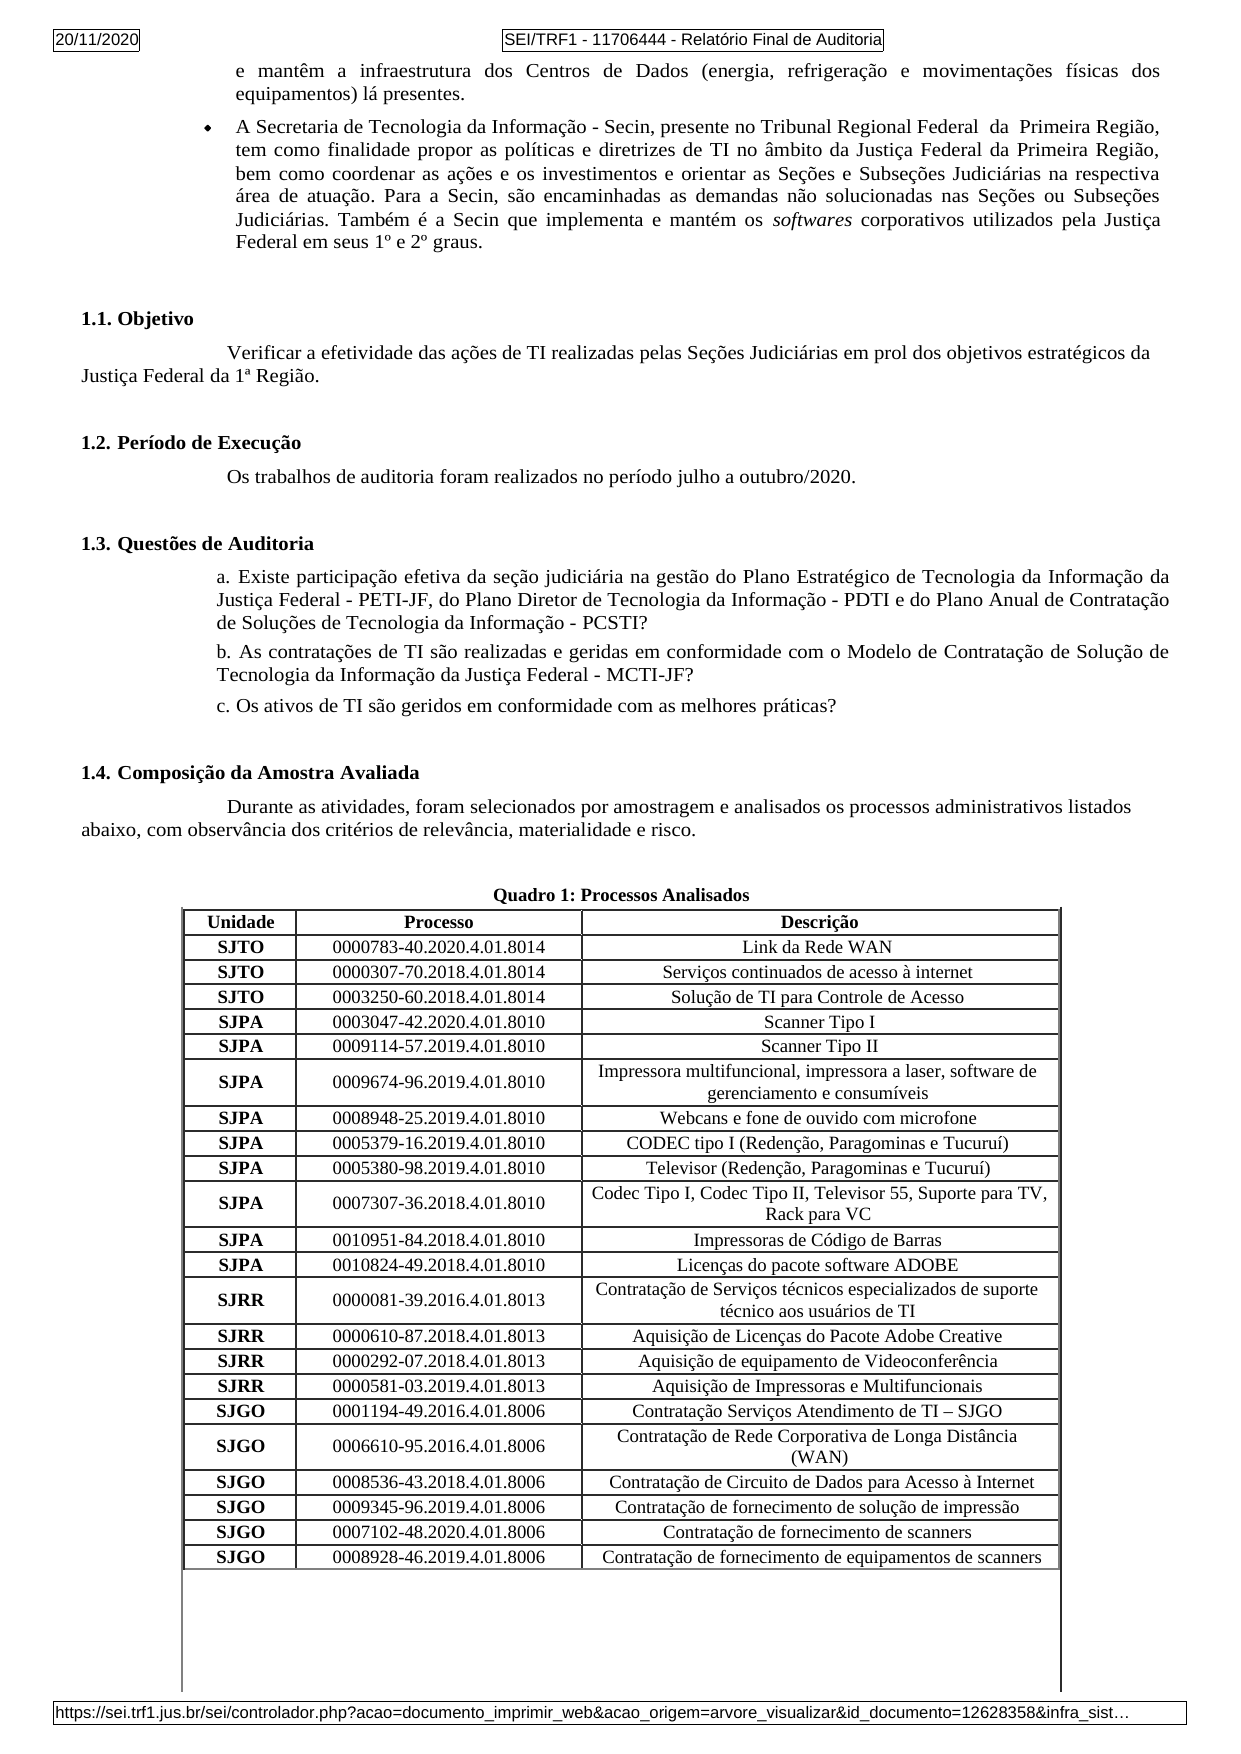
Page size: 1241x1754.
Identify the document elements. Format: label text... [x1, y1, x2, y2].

table_cell Licenças do pacote software ADOBE [583, 1253, 1058, 1276]
table_cell Impressoras de Código de Barras [583, 1228, 1058, 1251]
table_cell 0001194-49.2016.4.01.8006 [297, 1400, 581, 1422]
table_cell Serviços continuados de acesso à internet [583, 961, 1058, 983]
subtitle Objetivo [81, 307, 1194, 330]
table_cell SJGO [185, 1496, 295, 1519]
table_cell Aquisição de Licenças do Pacote Adobe Creative [583, 1325, 1058, 1348]
table_cell SJPA [185, 1182, 295, 1226]
subtitle Questões de Auditoria [81, 532, 1194, 554]
text A Secretaria de Tecnologia da Informação - Secin, presente no Tribunal Regional Federal da Primeira Região, tem como finalidade propor as políticas e diretrizes de TI no âmbito da Justiça Federal da Primeira Região, bem como coordenar as ações e os investimentos e orientar as Seções e Subseções Judiciárias na respectiva área de atuação. Para a Secin, são encaminhadas as demandas não solucionadas nas Seções ou Subseções Judiciárias. Também é a Secin que implementa e mantém os softwares corporativos utilizados pela Justiça Federal em seus 1º e 2º graus. [235, 115, 1162, 253]
table_cell SJPA [185, 1157, 295, 1179]
subtitle Composição da Amostra Avaliada [81, 761, 1194, 784]
list As contratações de TI são realizadas e geridas em conformidade com o Modelo de Contratação de Solução de Tecnologia da Informação da Justiça Federal - MCTI-JF? [216, 640, 1171, 686]
text Os trabalhos de auditoria foram realizados no período julho a outubro/2020. [227, 465, 1194, 487]
table_cell SJPA [185, 1253, 295, 1276]
subtitle Período de Execução [81, 431, 1194, 454]
table_cell 0003047-42.2020.4.01.8010 [297, 1010, 581, 1033]
list Existe participação efetiva da seção judiciária na gestão do Plano Estratégico de Tecnologia da Informação da Justiça Federal - PETI-JF, do Plano Diretor de Tecnologia da Informação - PDTI e do Plano Anual de Contratação de Soluções de Tecnologia da Informação - PCSTI? [216, 565, 1171, 634]
table_cell Impressora multifuncional, impressora a laser, software de gerenciamento e consumíveis [583, 1060, 1058, 1105]
table_cell SJPA [185, 1107, 295, 1130]
table_cell SJPA [185, 1228, 295, 1251]
table_cell Scanner Tipo I [583, 1010, 1058, 1033]
table_cell SJGO [185, 1425, 295, 1469]
table_header Processo [297, 911, 581, 933]
table_header Unidade [185, 911, 295, 933]
table_cell 0008948-25.2019.4.01.8010 [297, 1107, 581, 1130]
table_cell SJRR [185, 1325, 295, 1348]
table_cell Contratação de fornecimento de equipamentos de scanners [583, 1546, 1058, 1568]
table_cell 0000292-07.2018.4.01.8013 [297, 1350, 581, 1373]
table_cell 0005379-16.2019.4.01.8010 [297, 1132, 581, 1154]
table_cell Contratação de Rede Corporativa de Longa Distância (WAN) [583, 1425, 1058, 1469]
table_cell SJRR [185, 1278, 295, 1323]
table_cell 0000783-40.2020.4.01.8014 [297, 936, 581, 958]
table_cell 0009674-96.2019.4.01.8010 [297, 1060, 581, 1105]
table_cell Solução de TI para Controle de Acesso [583, 985, 1058, 1008]
table_cell Televisor (Redenção, Paragominas e Tucuruí) [583, 1157, 1058, 1179]
table_cell 0005380-98.2019.4.01.8010 [297, 1157, 581, 1179]
table_cell CODEC tipo I (Redenção, Paragominas e Tucuruí) [583, 1132, 1058, 1154]
table_cell 0007102-48.2020.4.01.8006 [297, 1521, 581, 1544]
table_cell 0000581-03.2019.4.01.8013 [297, 1375, 581, 1397]
table_cell SJTO [185, 961, 295, 983]
table_cell Codec Tipo I, Codec Tipo II, Televisor 55, Suporte para TV, Rack para VC [583, 1182, 1058, 1226]
table_cell SJPA [185, 1010, 295, 1033]
table_cell SJPA [185, 1132, 295, 1154]
table_cell SJRR [185, 1350, 295, 1373]
table_cell SJGO [185, 1546, 295, 1568]
table_cell Contratação de Circuito de Dados para Acesso à Internet [583, 1471, 1058, 1494]
table_cell SJGO [185, 1400, 295, 1422]
table_cell Aquisição de equipamento de Videoconferência [583, 1350, 1058, 1373]
table_cell Webcans e fone de ouvido com microfone [583, 1107, 1058, 1130]
table_cell 0000307-70.2018.4.01.8014 [297, 961, 581, 983]
table_cell SJPA [185, 1035, 295, 1058]
text Verificar a efetividade das ações de TI realizadas pelas Seções Judiciárias em prol dos objetivos estratégicos da [227, 341, 1194, 364]
table_cell Contratação Serviços Atendimento de TI – SJGO [583, 1400, 1058, 1422]
table_cell SJTO [185, 936, 295, 958]
table_cell SJGO [185, 1521, 295, 1544]
table_cell 0010824-49.2018.4.01.8010 [297, 1253, 581, 1276]
text Justiça Federal da 1ª Região. [81, 364, 1194, 387]
list Os ativos de TI são geridos em conformidade com as melhores práticas? [216, 694, 1194, 717]
table_cell SJRR [185, 1375, 295, 1397]
table_cell 0009114-57.2019.4.01.8010 [297, 1035, 581, 1058]
table_cell 0010951-84.2018.4.01.8010 [297, 1228, 581, 1251]
text Quadro 1: Processos Analisados [58, 884, 1184, 906]
table_cell Contratação de fornecimento de solução de impressão [583, 1496, 1058, 1519]
table_cell Contratação de Serviços técnicos especializados de suporte técnico aos usuários de TI [583, 1278, 1058, 1323]
table_cell Link da Rede WAN [583, 936, 1058, 958]
table_cell Aquisição de Impressoras e Multifuncionais [583, 1375, 1058, 1397]
table_cell 0008928-46.2019.4.01.8006 [297, 1546, 581, 1568]
table_cell SJTO [185, 985, 295, 1008]
table_header Descrição [583, 911, 1058, 933]
table_cell 0009345-96.2019.4.01.8006 [297, 1496, 581, 1519]
table_cell 0008536-43.2018.4.01.8006 [297, 1471, 581, 1494]
table_cell SJPA [185, 1060, 295, 1105]
table_cell 0000610-87.2018.4.01.8013 [297, 1325, 581, 1348]
table_cell Scanner Tipo II [583, 1035, 1058, 1058]
text e mantêm a infraestrutura dos Centros de Dados (energia, refrigeração e movimentações físicas dos equipamentos) lá presentes. [235, 59, 1161, 105]
table_cell SJGO [185, 1471, 295, 1494]
table_cell 0007307-36.2018.4.01.8010 [297, 1182, 581, 1226]
table_cell 0003250-60.2018.4.01.8014 [297, 985, 581, 1008]
table_cell 0000081-39.2016.4.01.8013 [297, 1278, 581, 1323]
table_cell Contratação de fornecimento de scanners [583, 1521, 1058, 1544]
table_cell 0006610-95.2016.4.01.8006 [297, 1425, 581, 1469]
text Durante as atividades, foram selecionados por amostragem e analisados os processos administrativos listados abaixo, com observância dos critérios de relevância, materialidade e risco. [81, 794, 1169, 840]
